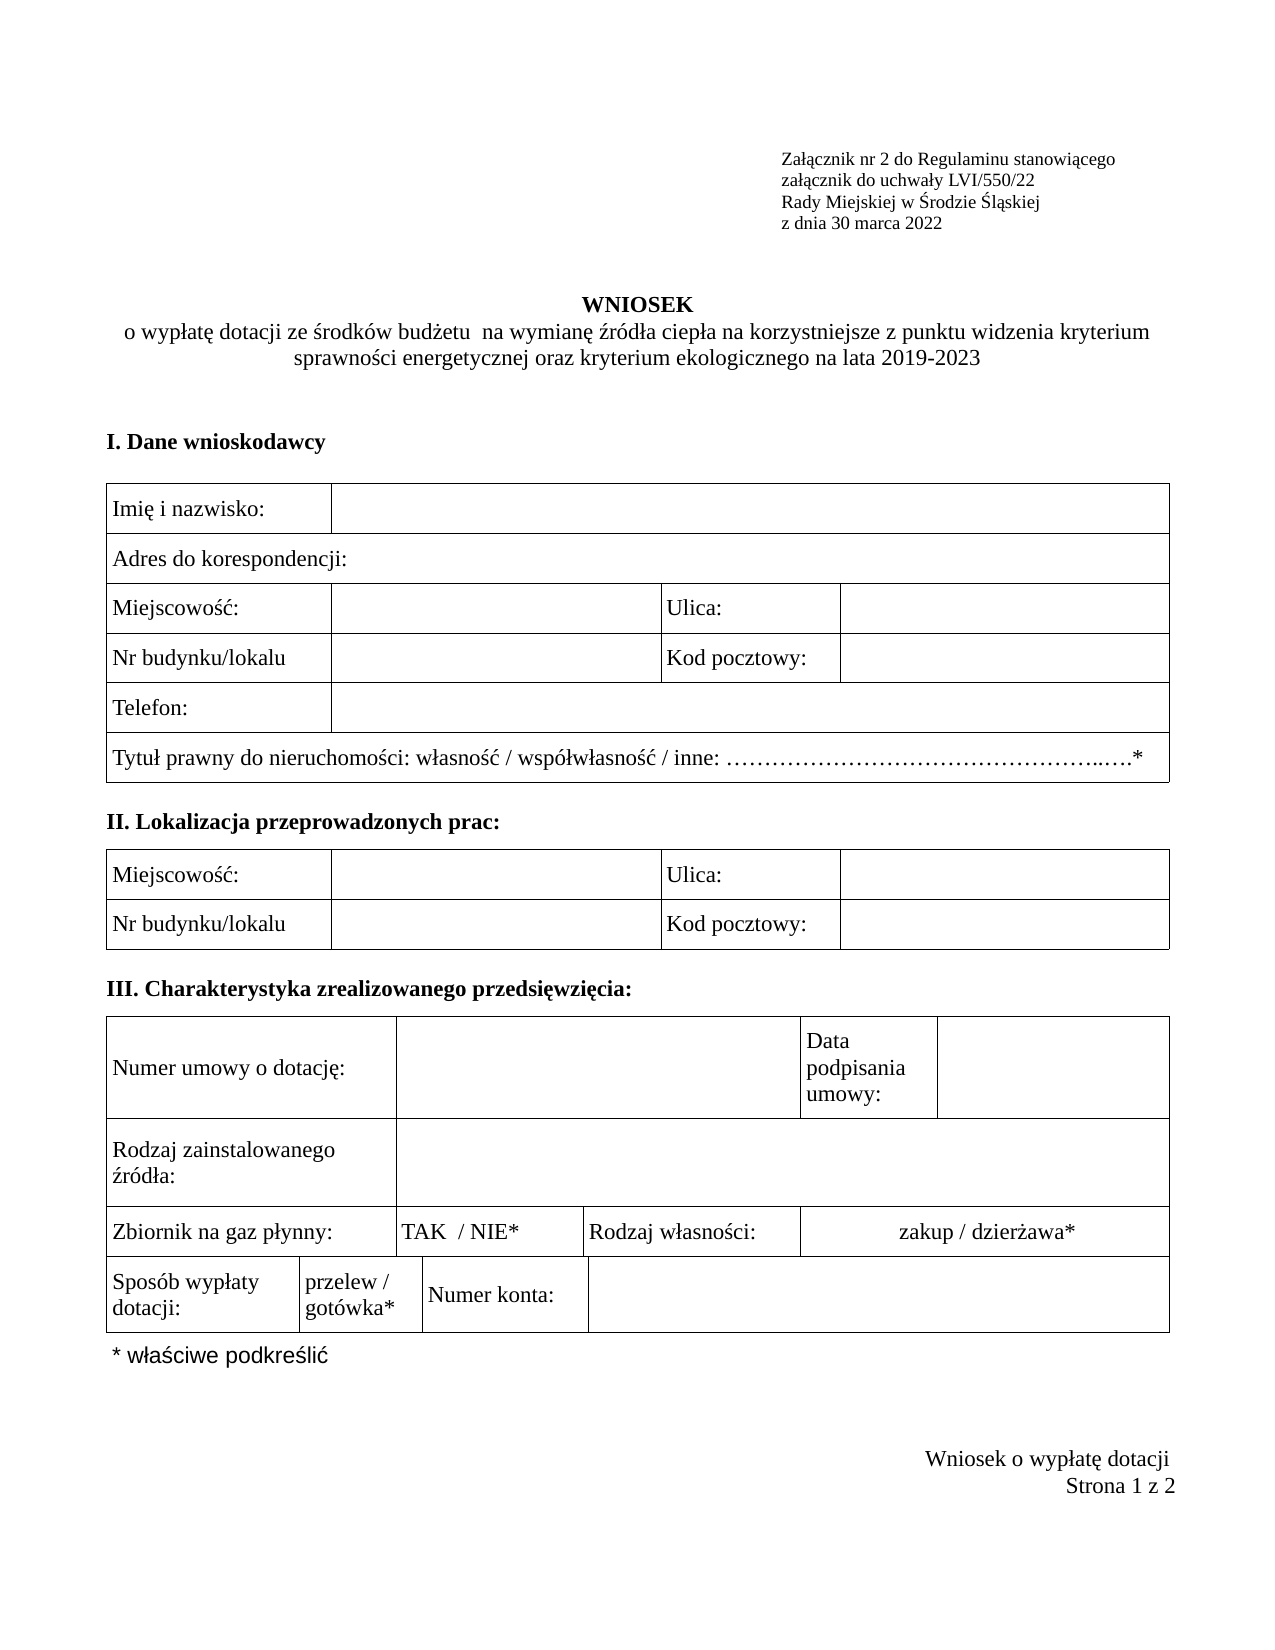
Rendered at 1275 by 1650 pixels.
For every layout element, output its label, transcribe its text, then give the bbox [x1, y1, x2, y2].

table_cell [841, 900, 1169, 948]
text II. Lokalizacja przeprowadzonych prac: [106, 808, 1169, 834]
table_cell Kod pocztowy: [662, 634, 840, 682]
table_cell Nr budynku/lokalu [107, 634, 331, 682]
table_header [938, 1017, 1169, 1118]
table_cell Miejscowość: [107, 584, 331, 632]
text WNIOSEK [106, 291, 1169, 318]
table_header Numer umowy o dotację: [107, 1017, 396, 1118]
table_header [332, 850, 661, 899]
table_cell TAK / NIE* [397, 1207, 583, 1256]
table_cell [332, 634, 661, 682]
table_cell [332, 584, 661, 632]
table_cell Rodzaj zainstalowanego źródła: [107, 1119, 396, 1206]
table_cell Kod pocztowy: [662, 900, 840, 948]
table_header [332, 484, 1169, 533]
text Rady Miejskiej w Środzie Śląskiej [106, 191, 1169, 212]
table_cell Zbiornik na gaz płynny: [107, 1207, 396, 1256]
table_cell [332, 900, 661, 948]
table_cell Adres do korespondencji: [107, 534, 1169, 583]
table_cell [841, 634, 1169, 682]
text I. Dane wnioskodawcy [106, 428, 1169, 454]
table_header Imię i nazwisko: [107, 484, 331, 533]
table_header Data podpisania umowy: [801, 1017, 937, 1118]
table_cell zakup / dzierżawa* [801, 1207, 1169, 1256]
table_header Miejscowość: [107, 850, 331, 899]
table_header [397, 1017, 800, 1118]
table_cell Nr budynku/lokalu [107, 900, 331, 948]
text o wypłatę dotacji ze środków budżetu na wymianę źródła ciepła na korzystniejsze z punktu widzenia kryterium sprawności energetycznej oraz kryterium ekologicznego na lata 2019-2023 [106, 318, 1169, 370]
table_cell Telefon: [107, 683, 331, 732]
table_cell Tytuł prawny do nieruchomości: własność / współwłasność / inne: …………………………………………..….* [107, 733, 1169, 782]
table_header [841, 850, 1169, 899]
table_cell Rodzaj własności: [584, 1207, 800, 1256]
table_cell [332, 683, 1169, 732]
table_cell Sposób wypłaty dotacji: [107, 1257, 299, 1332]
table_cell Numer konta: [423, 1257, 588, 1332]
table_cell [589, 1257, 1169, 1332]
table_cell Ulica: [662, 584, 840, 632]
table_header Ulica: [662, 850, 840, 899]
text z dnia 30 marca 2022 [106, 212, 1169, 234]
text Załącznik nr 2 do Regulaminu stanowiącego załącznik do uchwały LVI/550/22 [106, 148, 1169, 191]
table_cell przelew / gotówka* [300, 1257, 422, 1332]
text III. Charakterystyka zrealizowanego przedsięwzięcia: [106, 975, 1169, 1001]
table_cell [397, 1119, 1169, 1206]
table_cell [841, 584, 1169, 632]
